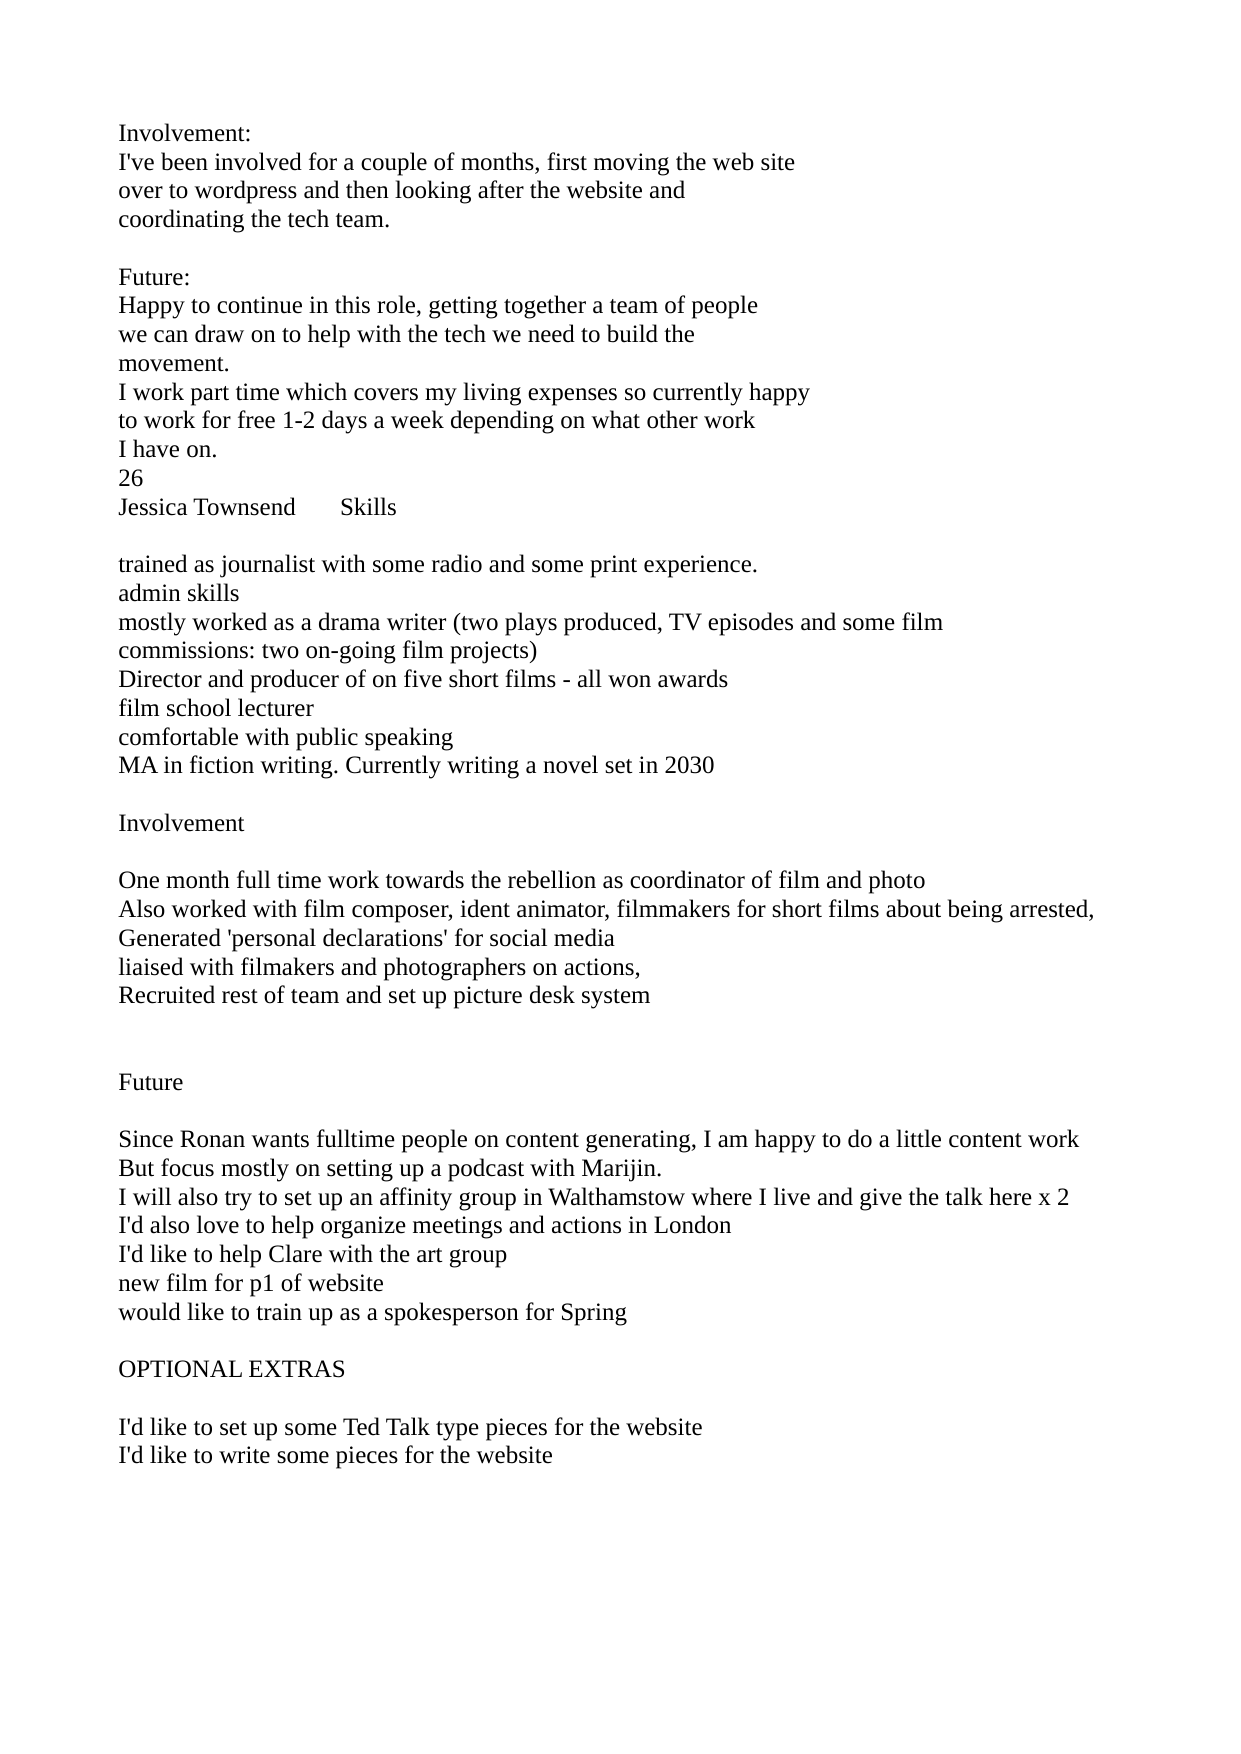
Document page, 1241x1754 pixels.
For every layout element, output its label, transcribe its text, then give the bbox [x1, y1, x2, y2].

text movement. [118, 348, 1122, 377]
text I'd also love to help organize meetings and actions in London [118, 1211, 1122, 1239]
text But focus mostly on setting up a podcast with Marijin. [118, 1153, 1122, 1182]
text Generated 'personal declarations' for social media [118, 923, 1122, 952]
text Involvement [118, 808, 1122, 837]
text trained as journalist with some radio and some print experience. [118, 549, 1122, 578]
text comfortable with public speaking [118, 722, 1122, 751]
text film school lecturer [118, 693, 1122, 722]
text Also worked with film composer, ident animator, filmmakers for short films about being arrested, [118, 894, 1122, 923]
text I've been involved for a couple of months, first moving the web site [118, 147, 1122, 176]
text I work part time which covers my living expenses so currently happy [118, 377, 1122, 406]
text I'd like to set up some Ted Talk type pieces for the website [118, 1412, 1122, 1441]
text liaised with filmakers and photographers on actions, [118, 952, 1122, 981]
text Since Ronan wants fulltime people on content generating, I am happy to do a little content work [118, 1124, 1122, 1153]
text 26 [118, 463, 1122, 492]
text MA in fiction writing. Currently writing a novel set in 2030 [118, 751, 1122, 779]
text OPTIONAL EXTRAS [118, 1354, 1122, 1383]
text Recruited rest of team and set up picture desk system [118, 981, 1122, 1009]
text Future [118, 1067, 1122, 1096]
text over to wordpress and then looking after the website and [118, 176, 1122, 204]
text Jessica Townsend Skills [118, 492, 1122, 521]
text admin skills [118, 578, 1122, 607]
text I'd like to help Clare with the art group [118, 1239, 1122, 1268]
text Future: [118, 262, 1122, 291]
text One month full time work towards the rebellion as coordinator of film and photo [118, 866, 1122, 894]
text I will also try to set up an affinity group in Walthamstow where I live and give the talk here x 2 [118, 1182, 1122, 1211]
text coordinating the tech team. [118, 204, 1122, 233]
text new film for p1 of website [118, 1268, 1122, 1297]
text I have on. [118, 434, 1122, 463]
text Involvement: [118, 118, 1122, 147]
text Director and producer of on five short films - all won awards [118, 664, 1122, 693]
text to work for free 1-2 days a week depending on what other work [118, 406, 1122, 434]
text would like to train up as a spokesperson for Spring [118, 1297, 1122, 1326]
text Happy to continue in this role, getting together a team of people [118, 291, 1122, 319]
text I'd like to write some pieces for the website [118, 1441, 1122, 1469]
text commissions: two on-going film projects) [118, 636, 1122, 664]
text we can draw on to help with the tech we need to build the [118, 319, 1122, 348]
text mostly worked as a drama writer (two plays produced, TV episodes and some film [118, 607, 1122, 636]
